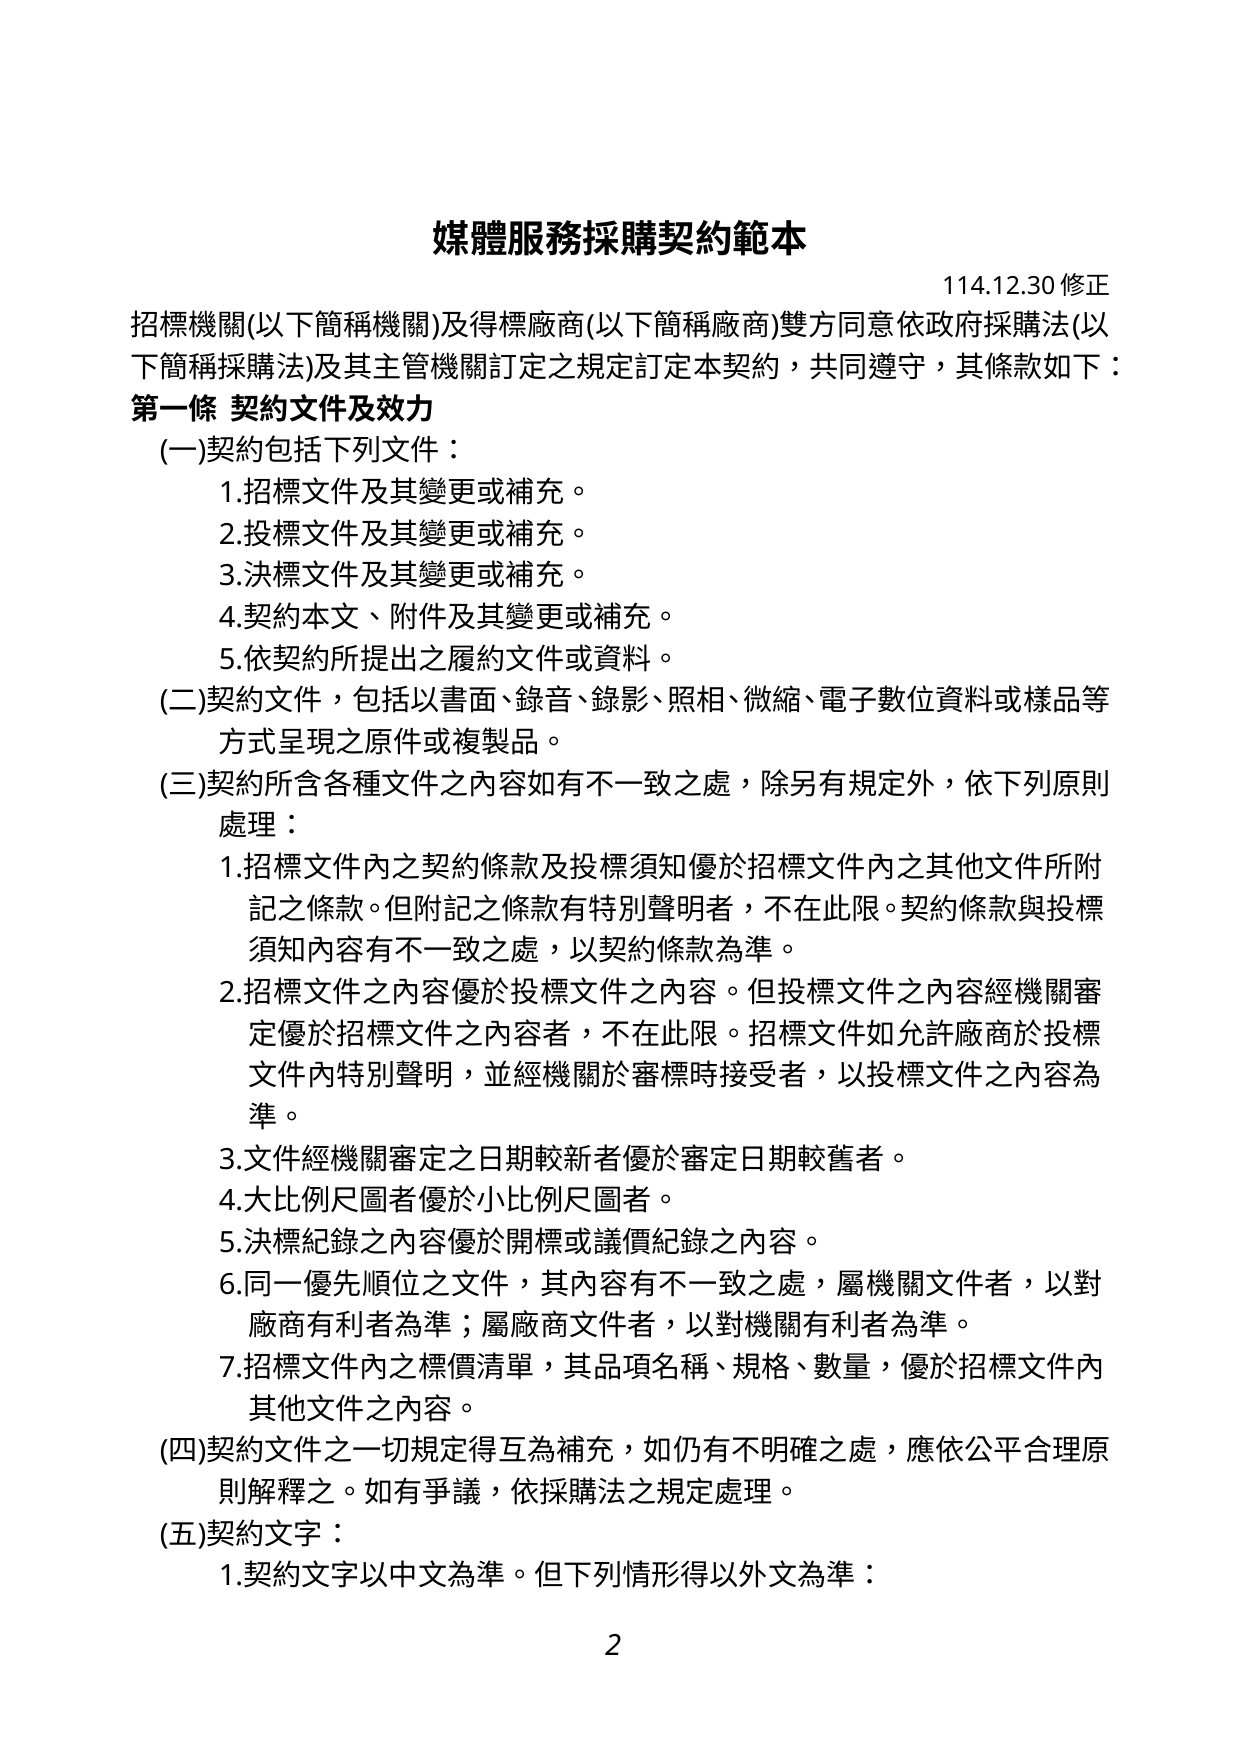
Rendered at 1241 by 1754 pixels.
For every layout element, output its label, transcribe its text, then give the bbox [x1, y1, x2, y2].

text 1.招標文件及其變更或補充。 [218, 469, 1104, 511]
text 1.招標文件內之契約條款及投標須知優於招標文件內之其他文件所附記之條款。但附記之條款有特別聲明者，不在此限。契約條款與投標須知內容有不一致之處，以契約條款為準。 [218, 844, 1104, 969]
text 1.契約文字以中文為準。但下列情形得以外文為準： [218, 1552, 1104, 1594]
text (一)契約包括下列文件： [159, 427, 1110, 469]
text 2.招標文件之內容優於投標文件之內容。但投標文件之內容經機關審定優於招標文件之內容者，不在此限。招標文件如允許廠商於投標文件內特別聲明，並經機關於審標時接受者，以投標文件之內容為準。 [218, 969, 1104, 1136]
text 第一條 契約文件及效力 [130, 386, 1110, 427]
text (五)契約文字： [159, 1511, 1110, 1552]
text 3.文件經機關審定之日期較新者優於審定日期較舊者。 [218, 1136, 1104, 1177]
text 6.同一優先順位之文件，其內容有不一致之處，屬機關文件者，以對廠商有利者為準；屬廠商文件者，以對機關有利者為準。 [218, 1261, 1104, 1344]
text 3.決標文件及其變更或補充。 [218, 552, 1104, 594]
text 4.大比例尺圖者優於小比例尺圖者。 [218, 1177, 1104, 1219]
text (三)契約所含各種文件之內容如有不一致之處，除另有規定外，依下列原則處理： [159, 761, 1110, 844]
text 114.12.30修正 [130, 261, 1110, 302]
text 2.投標文件及其變更或補充。 [218, 511, 1104, 552]
text 7.招標文件內之標價清單，其品項名稱、規格、數量，優於招標文件內其他文件之內容。 [218, 1344, 1104, 1427]
text 5.依契約所提出之履約文件或資料。 [218, 636, 1104, 677]
text 招標機關(以下簡稱機關)及得標廠商(以下簡稱廠商)雙方同意依政府採購法(以下簡稱採購法)及其主管機關訂定之規定訂定本契約，共同遵守，其條款如下： [130, 302, 1110, 386]
text (二)契約文件，包括以書面、錄音、錄影、照相、微縮、電子數位資料或樣品等方式呈現之原件或複製品。 [159, 677, 1110, 761]
text (四)契約文件之一切規定得互為補充，如仍有不明確之處，應依公平合理原則解釋之。如有爭議，依採購法之規定處理。 [159, 1427, 1110, 1511]
text 媒體服務採購契約範本 [130, 219, 1110, 261]
text 5.決標紀錄之內容優於開標或議價紀錄之內容。 [218, 1219, 1104, 1261]
text 4.契約本文、附件及其變更或補充。 [218, 594, 1104, 636]
